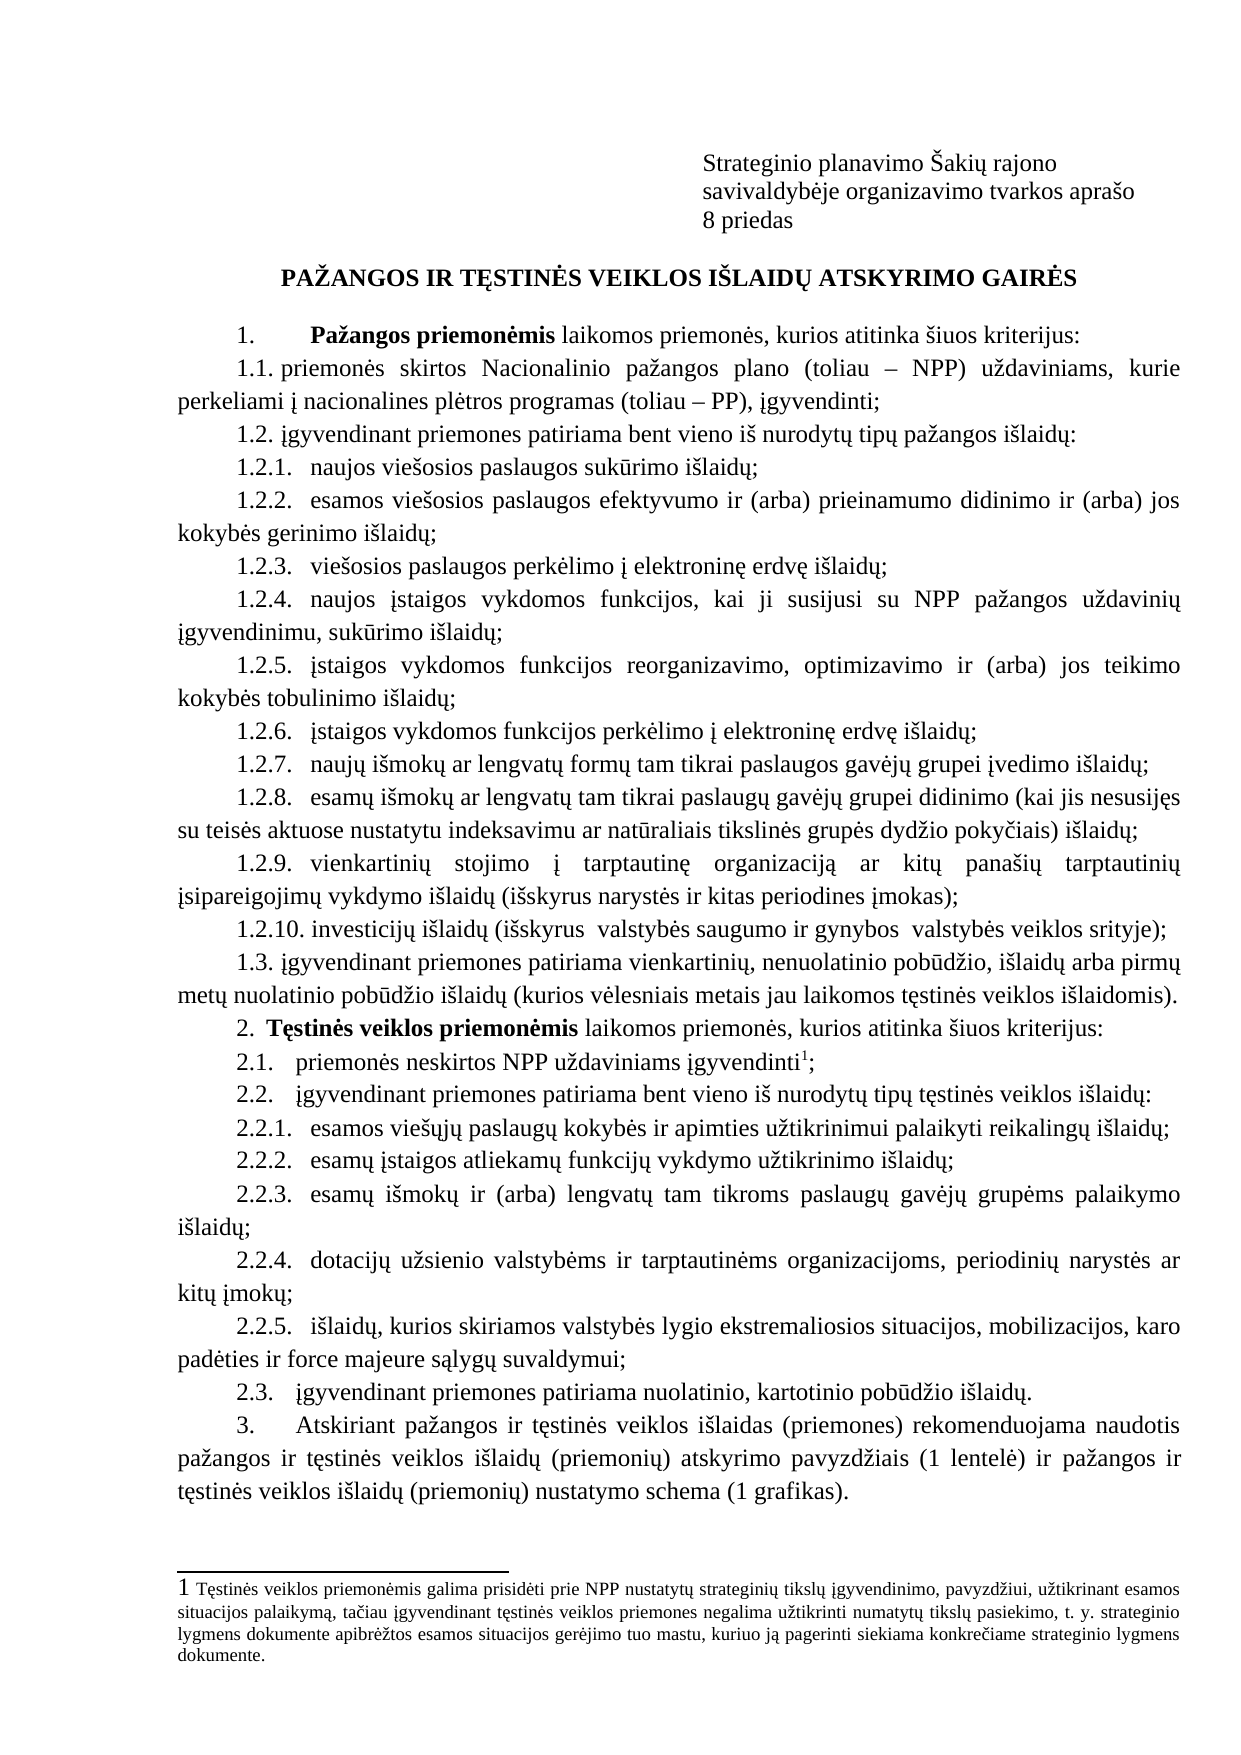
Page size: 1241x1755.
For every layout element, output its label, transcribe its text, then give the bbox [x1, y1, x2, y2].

text 1.2.8. esamų išmokų ar lengvatų tam tikrai paslaugų gavėjų grupei didinimo (kai jis nesusijęs su teisės aktuose nustatytu indeksavimu ar natūraliais tikslinės grupės dydžio pokyčiais) išlaidų; [177, 782, 1181, 844]
text 2.3. įgyvendinant priemones patiriama nuolatinio, kartotinio pobūdžio išlaidų. [177, 1377, 1181, 1406]
text 3. Atskiriant pažangos ir tęstinės veiklos išlaidas (priemones) rekomenduojama naudotis pažangos ir tęstinės veiklos išlaidų (priemonių) atskyrimo pavyzdžiais (1 lentelė) ir pažangos ir tęstinės veiklos išlaidų (priemonių) nustatymo schema (1 grafikas). [177, 1410, 1181, 1504]
text 1.2. įgyvendinant priemones patiriama bent vieno iš nurodytų tipų pažangos išlaidų: [177, 419, 1181, 448]
text 8 priedas [702, 205, 1181, 234]
text PAŽANGOS IR TĘSTINĖS VEIKLOS IŠLAIDŲ ATSKYRIMO GAIRĖS [177, 263, 1181, 291]
text 2.2.2. esamų įstaigos atliekamų funkcijų vykdymo užtikrinimo išlaidų; [177, 1146, 1181, 1174]
text 2.2.4. dotacijų užsienio valstybėms ir tarptautinėms organizacijoms, periodinių narystės ar kitų įmokų; [177, 1245, 1181, 1306]
text 2. Tęstinės veiklos priemonėmis laikomos priemonės, kurios atitinka šiuos kriterijus: [177, 1013, 1181, 1042]
text 1.2.5. įstaigos vykdomos funkcijos reorganizavimo, optimizavimo ir (arba) jos teikimo kokybės tobulinimo išlaidų; [177, 650, 1181, 712]
text 1.2.1. naujos viešosios paslaugos sukūrimo išlaidų; [177, 452, 1181, 481]
text 1.2.9. vienkartinių stojimo į tarptautinę organizaciją ar kitų panašių tarptautinių įsipareigojimų vykdymo išlaidų (išskyrus narystės ir kitas periodines įmokas); [177, 848, 1181, 910]
text Strateginio planavimo Šakių rajono savivaldybėje organizavimo tvarkos aprašo [702, 148, 1181, 205]
text 2.2.1. esamos viešųjų paslaugų kokybės ir apimties užtikrinimui palaikyti reikalingų išlaidų; [177, 1113, 1181, 1141]
text 1.1. priemonės skirtos Nacionalinio pažangos plano (toliau – NPP) uždaviniams, kurie perkeliami į nacionalines plėtros programas (toliau – PP), įgyvendinti; [177, 353, 1181, 415]
text 1.3. įgyvendinant priemones patiriama vienkartinių, nenuolatinio pobūdžio, išlaidų arba pirmų metų nuolatinio pobūdžio išlaidų (kurios vėlesniais metais jau laikomos tęstinės veiklos išlaidomis). [177, 947, 1181, 1009]
text 2.2.3. esamų išmokų ir (arba) lengvatų tam tikroms paslaugų gavėjų grupėms palaikymo išlaidų; [177, 1179, 1181, 1240]
text 1. Pažangos priemonėmis laikomos priemonės, kurios atitinka šiuos kriterijus: [177, 320, 1181, 349]
text Tęstinės veiklos priemonėmis galima prisidėti prie NPP nustatytų strateginių tikslų įgyvendinimo, pavyzdžiui, užtikrinant esamos situacijos palaikymą, tačiau įgyvendinant tęstinės veiklos priemones negalima užtikrinti numatytų tikslų pasiekimo, t. y. strateginio lygmens dokumente apibrėžtos esamos situacijos gerėjimo tuo mastu, kuriuo ją pagerinti siekiama konkrečiame strateginio lygmens dokumente. [177, 1572, 1181, 1666]
text 1.2.10. investicijų išlaidų (išskyrus valstybės saugumo ir gynybos valstybės veiklos srityje); [177, 914, 1181, 943]
text 1.2.6. įstaigos vykdomos funkcijos perkėlimo į elektroninę erdvę išlaidų; [177, 716, 1181, 745]
text 2.2.5. išlaidų, kurios skiriamos valstybės lygio ekstremaliosios situacijos, mobilizacijos, karo padėties ir force majeure sąlygų suvaldymui; [177, 1311, 1181, 1372]
text 1.2.7. naujų išmokų ar lengvatų formų tam tikrai paslaugos gavėjų grupei įvedimo išlaidų; [177, 749, 1181, 778]
text 1.2.2. esamos viešosios paslaugos efektyvumo ir (arba) prieinamumo didinimo ir (arba) jos kokybės gerinimo išlaidų; [177, 485, 1181, 547]
text 2.2. įgyvendinant priemones patiriama bent vieno iš nurodytų tipų tęstinės veiklos išlaidų: [177, 1079, 1181, 1108]
text 2.1. priemonės neskirtos NPP uždaviniams įgyvendinti; [177, 1047, 1181, 1075]
text 1.2.4. naujos įstaigos vykdomos funkcijos, kai ji susijusi su NPP pažangos uždavinių įgyvendinimu, sukūrimo išlaidų; [177, 584, 1181, 646]
text 1.2.3. viešosios paslaugos perkėlimo į elektroninę erdvę išlaidų; [177, 551, 1181, 580]
